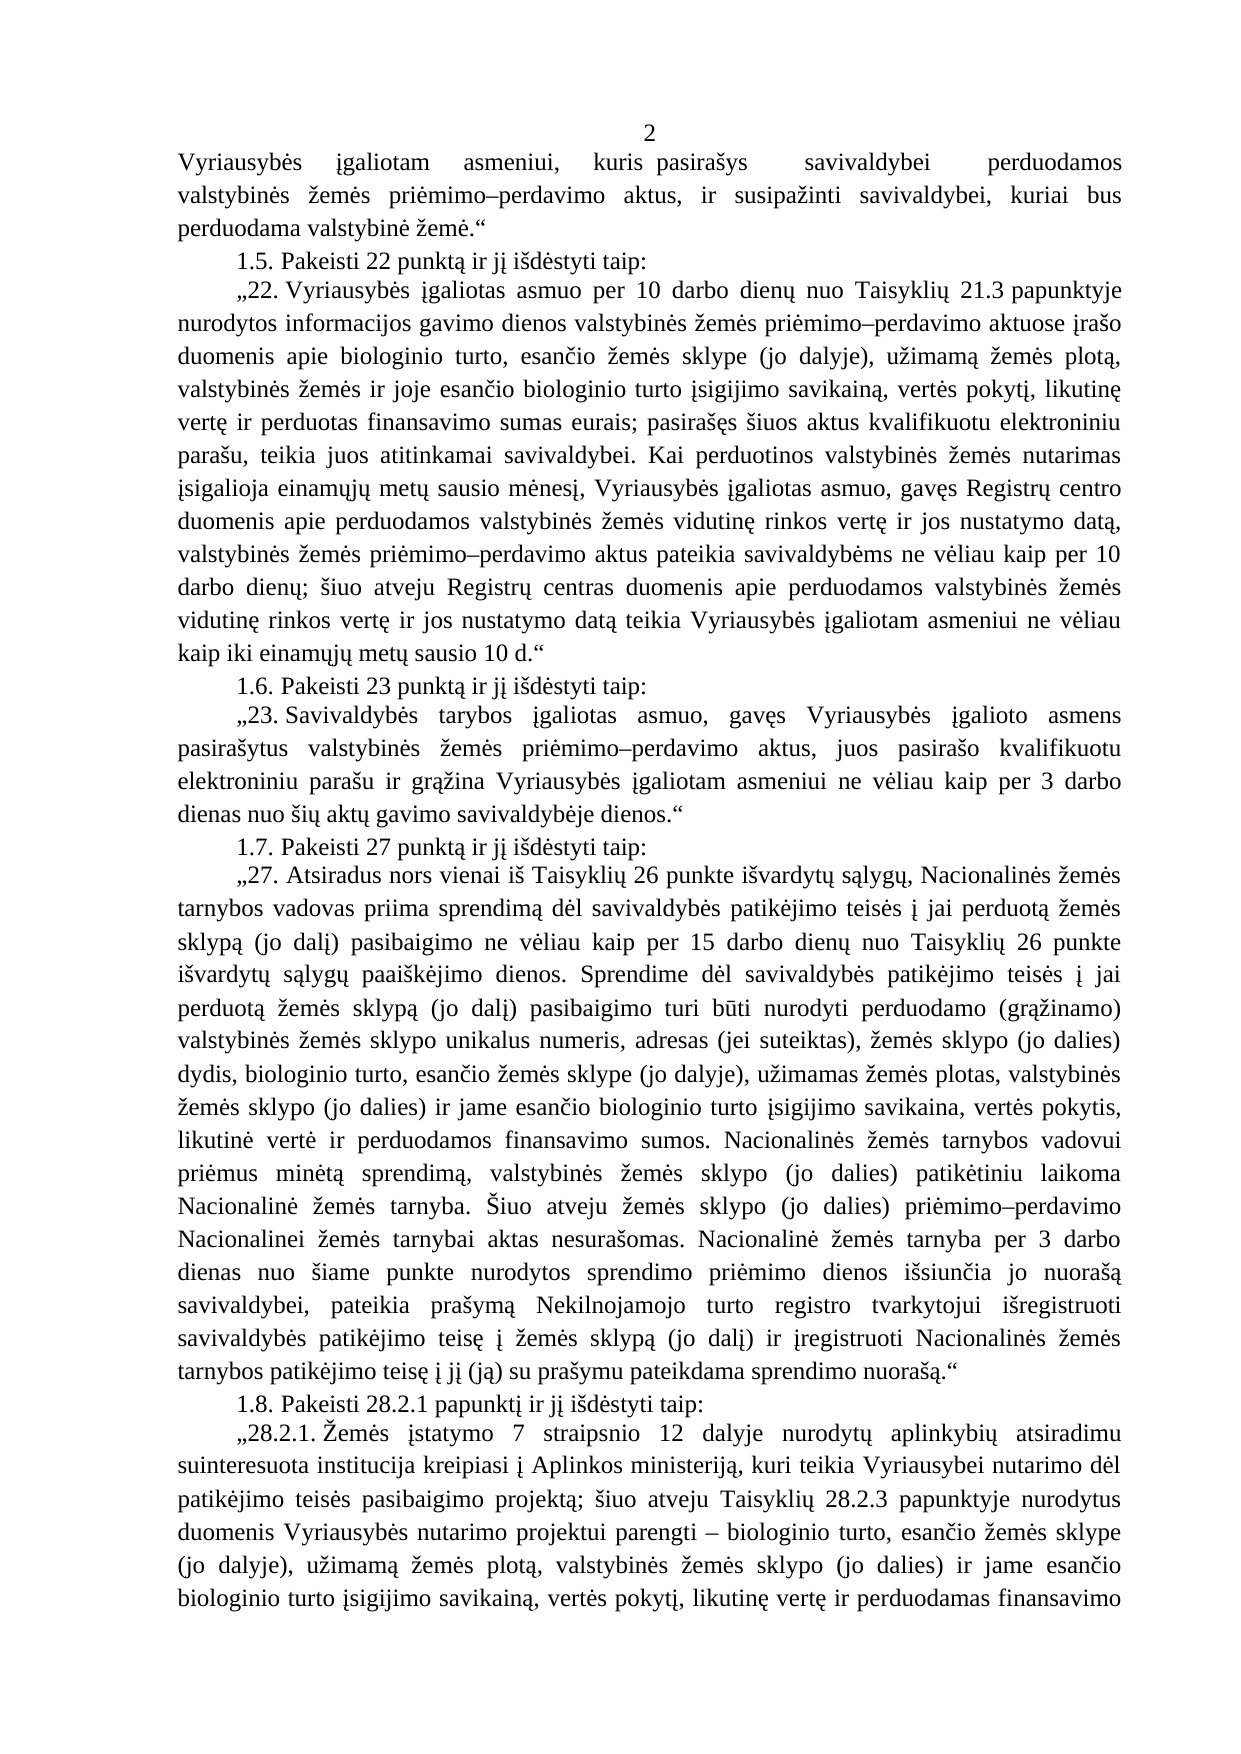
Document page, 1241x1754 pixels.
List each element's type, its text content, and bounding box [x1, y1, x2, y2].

text „23. Savivaldybės tarybos įgaliotas asmuo, gavęs Vyriausybės įgalioto asmens pasirašytus valstybinės žemės priėmimo–perdavimo aktus, juos pasirašo kvalifikuotu elektroniniu parašu ir grąžina Vyriausybės įgaliotam asmeniui ne vėliau kaip per 3 darbo dienas nuo šių aktų gavimo savivaldybėje dienos.“ [177, 700, 1122, 827]
text 1.8. Pakeisti 28.2.1 papunktį ir jį išdėstyti taip: [177, 1389, 1122, 1418]
text 1.6. Pakeisti 23 punktą ir jį išdėstyti taip: [177, 671, 1122, 700]
text „22. Vyriausybės įgaliotas asmuo per 10 darbo dienų nuo Taisyklių 21.3 papunktyje nurodytos informacijos gavimo dienos valstybinės žemės priėmimo–perdavimo aktuose įrašo duomenis apie biologinio turto, esančio žemės sklype (jo dalyje), užimamą žemės plotą, valstybinės žemės ir joje esančio biologinio turto įsigijimo savikainą, vertės pokytį, likutinę vertę ir perduotas finansavimo sumas eurais; pasirašęs šiuos aktus kvalifikuotu elektroniniu parašu, teikia juos atitinkamai savivaldybei. Kai perduotinos valstybinės žemės nutarimas įsigalioja einamųjų metų sausio mėnesį, Vyriausybės įgaliotas asmuo, gavęs Registrų centro duomenis apie perduodamos valstybinės žemės vidutinę rinkos vertę ir jos nustatymo datą, valstybinės žemės priėmimo–perdavimo aktus pateikia savivaldybėms ne vėliau kaip per 10 darbo dienų; šiuo atveju Registrų centras duomenis apie perduodamos valstybinės žemės vidutinę rinkos vertę ir jos nustatymo datą teikia Vyriausybės įgaliotam asmeniui ne vėliau kaip iki einamųjų metų sausio 10 d.“ [177, 275, 1122, 667]
text Vyriausybės įgaliotam asmeniui, kuris pasirašys savivaldybei perduodamos valstybinės žemės priėmimo–perdavimo aktus, ir susipažinti savivaldybei, kuriai bus perduodama valstybinė žemė.“ [177, 147, 1122, 242]
text 1.5. Pakeisti 22 punktą ir jį išdėstyti taip: [177, 246, 1122, 275]
text „27. Atsiradus nors vienai iš Taisyklių 26 punkte išvardytų sąlygų, Nacionalinės žemės tarnybos vadovas priima sprendimą dėl savivaldybės patikėjimo teisės į jai perduotą žemės sklypą (jo dalį) pasibaigimo ne vėliau kaip per 15 darbo dienų nuo Taisyklių 26 punkte išvardytų sąlygų paaiškėjimo dienos. Sprendime dėl savivaldybės patikėjimo teisės į jai perduotą žemės sklypą (jo dalį) pasibaigimo turi būti nurodyti perduodamo (grąžinamo) valstybinės žemės sklypo unikalus numeris, adresas (jei suteiktas), žemės sklypo (jo dalies) dydis, biologinio turto, esančio žemės sklype (jo dalyje), užimamas žemės plotas, valstybinės žemės sklypo (jo dalies) ir jame esančio biologinio turto įsigijimo savikaina, vertės pokytis, likutinė vertė ir perduodamos finansavimo sumos. Nacionalinės žemės tarnybos vadovui priėmus minėtą sprendimą, valstybinės žemės sklypo (jo dalies) patikėtiniu laikoma Nacionalinė žemės tarnyba. Šiuo atveju žemės sklypo (jo dalies) priėmimo–perdavimo Nacionalinei žemės tarnybai aktas nesurašomas. Nacionalinė žemės tarnyba per 3 darbo dienas nuo šiame punkte nurodytos sprendimo priėmimo dienos išsiunčia jo nuorašą savivaldybei, pateikia prašymą Nekilnojamojo turto registro tvarkytojui išregistruoti savivaldybės patikėjimo teisę į žemės sklypą (jo dalį) ir įregistruoti Nacionalinės žemės tarnybos patikėjimo teisę į jį (ją) su prašymu pateikdama sprendimo nuorašą.“ [177, 861, 1122, 1384]
text „28.2.1. Žemės įstatymo 7 straipsnio 12 dalyje nurodytų aplinkybių atsiradimu suinteresuota institucija kreipiasi į Aplinkos ministeriją, kuri teikia Vyriausybei nutarimo dėl patikėjimo teisės pasibaigimo projektą; šiuo atveju Taisyklių 28.2.3 papunktyje nurodytus duomenis Vyriausybės nutarimo projektui parengti – biologinio turto, esančio žemės sklype (jo dalyje), užimamą žemės plotą, valstybinės žemės sklypo (jo dalies) ir jame esančio biologinio turto įsigijimo savikainą, vertės pokytį, likutinę vertę ir perduodamas finansavimo [177, 1418, 1122, 1611]
text 1.7. Pakeisti 27 punktą ir jį išdėstyti taip: [177, 832, 1122, 861]
